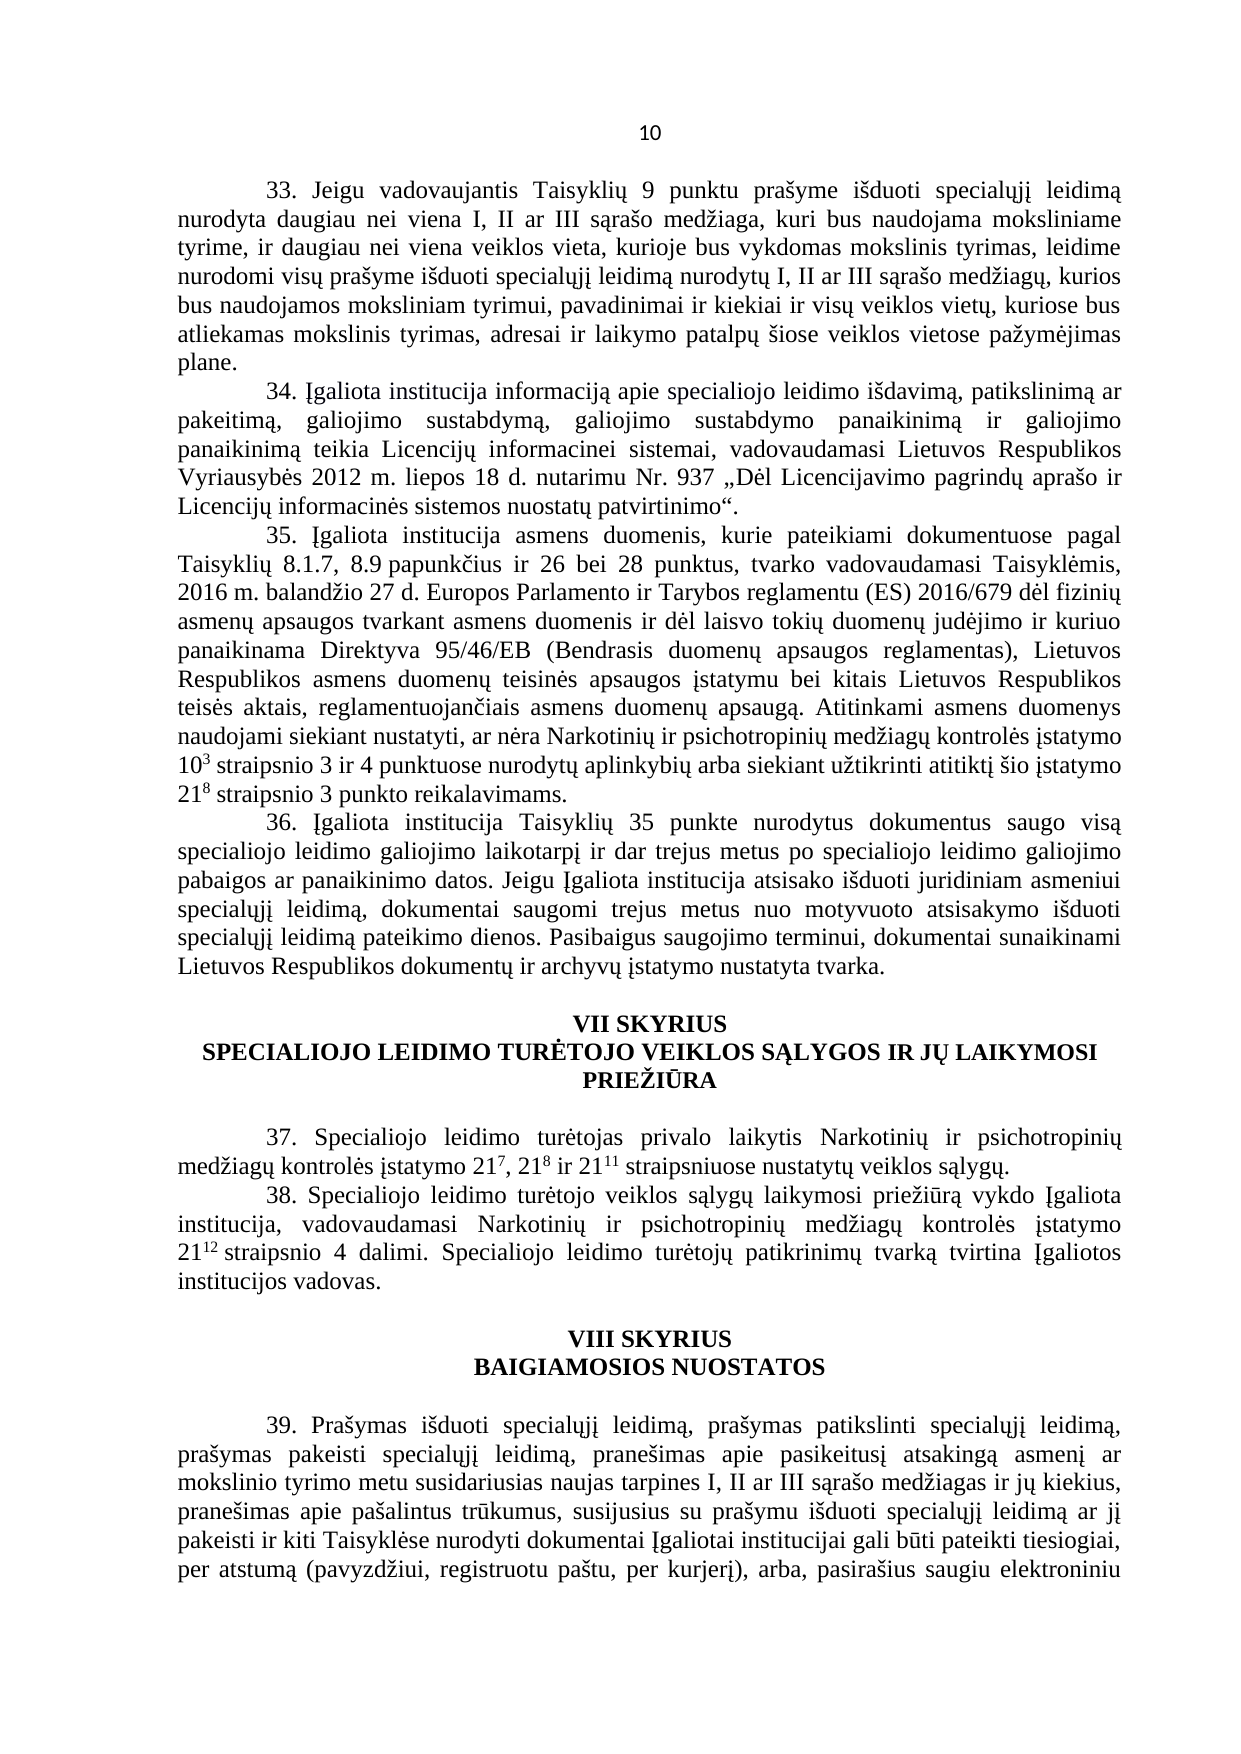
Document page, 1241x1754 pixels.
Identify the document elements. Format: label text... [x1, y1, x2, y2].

text VII SKYRIUS [177, 1009, 1122, 1037]
text 35. Įgaliota institucija asmens duomenis, kurie pateikiami dokumentuose pagal Taisyklių 8.1.7, 8.9 papunkčius ir 26 bei 28 punktus, tvarko vadovaudamasi Taisyklėmis, 2016 m. balandžio 27 d. Europos Parlamento ir Tarybos reglamentu (ES) 2016/679 dėl fizinių asmenų apsaugos tvarkant asmens duomenis ir dėl laisvo tokių duomenų judėjimo ir kuriuo panaikinama Direktyva 95/46/EB (Bendrasis duomenų apsaugos reglamentas), Lietuvos Respublikos asmens duomenų teisinės apsaugos įstatymu bei kitais Lietuvos Respublikos teisės aktais, reglamentuojančiais asmens duomenų apsaugą. Atitinkami asmens duomenys naudojami siekiant nustatyti, ar nėra Narkotinių ir psichotropinių medžiagų kontrolės įstatymo 103 straipsnio 3 ir 4 punktuose nurodytų aplinkybių arba siekiant užtikrinti atitiktį šio įstatymo 218 straipsnio 3 punkto reikalavimams. [177, 520, 1122, 807]
text BAIGIAMOSIOS NUOSTATOS [177, 1352, 1122, 1381]
text 39. Prašymas išduoti specialųjį leidimą, prašymas patikslinti specialųjį leidimą, prašymas pakeisti specialųjį leidimą, pranešimas apie pasikeitusį atsakingą asmenį ar mokslinio tyrimo metu susidariusias naujas tarpines I, II ar III sąrašo medžiagas ir jų kiekius, pranešimas apie pašalintus trūkumus, susijusius su prašymu išduoti specialųjį leidimą ar jį pakeisti ir kiti Taisyklėse nurodyti dokumentai Įgaliotai institucijai gali būti pateikti tiesiogiai, per atstumą (pavyzdžiui, registruotu paštu, per kurjerį), arba, pasirašius saugiu elektroniniu [177, 1410, 1122, 1582]
text 36. Įgaliota institucija Taisyklių 35 punkte nurodytus dokumentus saugo visą specialiojo leidimo galiojimo laikotarpį ir dar trejus metus po specialiojo leidimo galiojimo pabaigos ar panaikinimo datos. Jeigu Įgaliota institucija atsisako išduoti juridiniam asmeniui specialųjį leidimą, dokumentai saugomi trejus metus nuo motyvuoto atsisakymo išduoti specialųjį leidimą pateikimo dienos. Pasibaigus saugojimo terminui, dokumentai sunaikinami Lietuvos Respublikos dokumentų ir archyvų įstatymo nustatyta tvarka. [177, 807, 1122, 980]
text 33. Jeigu vadovaujantis Taisyklių 9 punktu prašyme išduoti specialųjį leidimą nurodyta daugiau nei viena I, II ar III sąrašo medžiaga, kuri bus naudojama moksliniame tyrime, ir daugiau nei viena veiklos vieta, kurioje bus vykdomas mokslinis tyrimas, leidime nurodomi visų prašyme išduoti specialųjį leidimą nurodytų I, II ar III sąrašo medžiagų, kurios bus naudojamos moksliniam tyrimui, pavadinimai ir kiekiai ir visų veiklos vietų, kuriose bus atliekamas mokslinis tyrimas, adresai ir laikymo patalpų šiose veiklos vietose pažymėjimas plane. [177, 175, 1122, 376]
text 37. Specialiojo leidimo turėtojas privalo laikytis Narkotinių ir psichotropinių medžiagų kontrolės įstatymo 217, 218 ir 2111 straipsniuose nustatytų veiklos sąlygų. [177, 1122, 1122, 1180]
text SPECIALIOJO LEIDIMO TURĖTOJO VEIKLOS SĄLYGOS IR JŲ LAIKYMOSI PRIEŽIŪRA [177, 1037, 1122, 1094]
text VIII SKYRIUS [177, 1324, 1122, 1352]
text 38. Specialiojo leidimo turėtojo veiklos sąlygų laikymosi priežiūrą vykdo Įgaliota institucija, vadovaudamasi Narkotinių ir psichotropinių medžiagų kontrolės įstatymo 2112 straipsnio 4 dalimi. Specialiojo leidimo turėtojų patikrinimų tvarką tvirtina Įgaliotos institucijos vadovas. [177, 1180, 1122, 1295]
text 34. Įgaliota institucija informaciją apie specialiojo leidimo išdavimą, patikslinimą ar pakeitimą, galiojimo sustabdymą, galiojimo sustabdymo panaikinimą ir galiojimo panaikinimą teikia Licencijų informacinei sistemai, vadovaudamasi Lietuvos Respublikos Vyriausybės 2012 m. liepos 18 d. nutarimu Nr. 937 „Dėl Licencijavimo pagrindų aprašo ir Licencijų informacinės sistemos nuostatų patvirtinimo“. [177, 376, 1122, 520]
